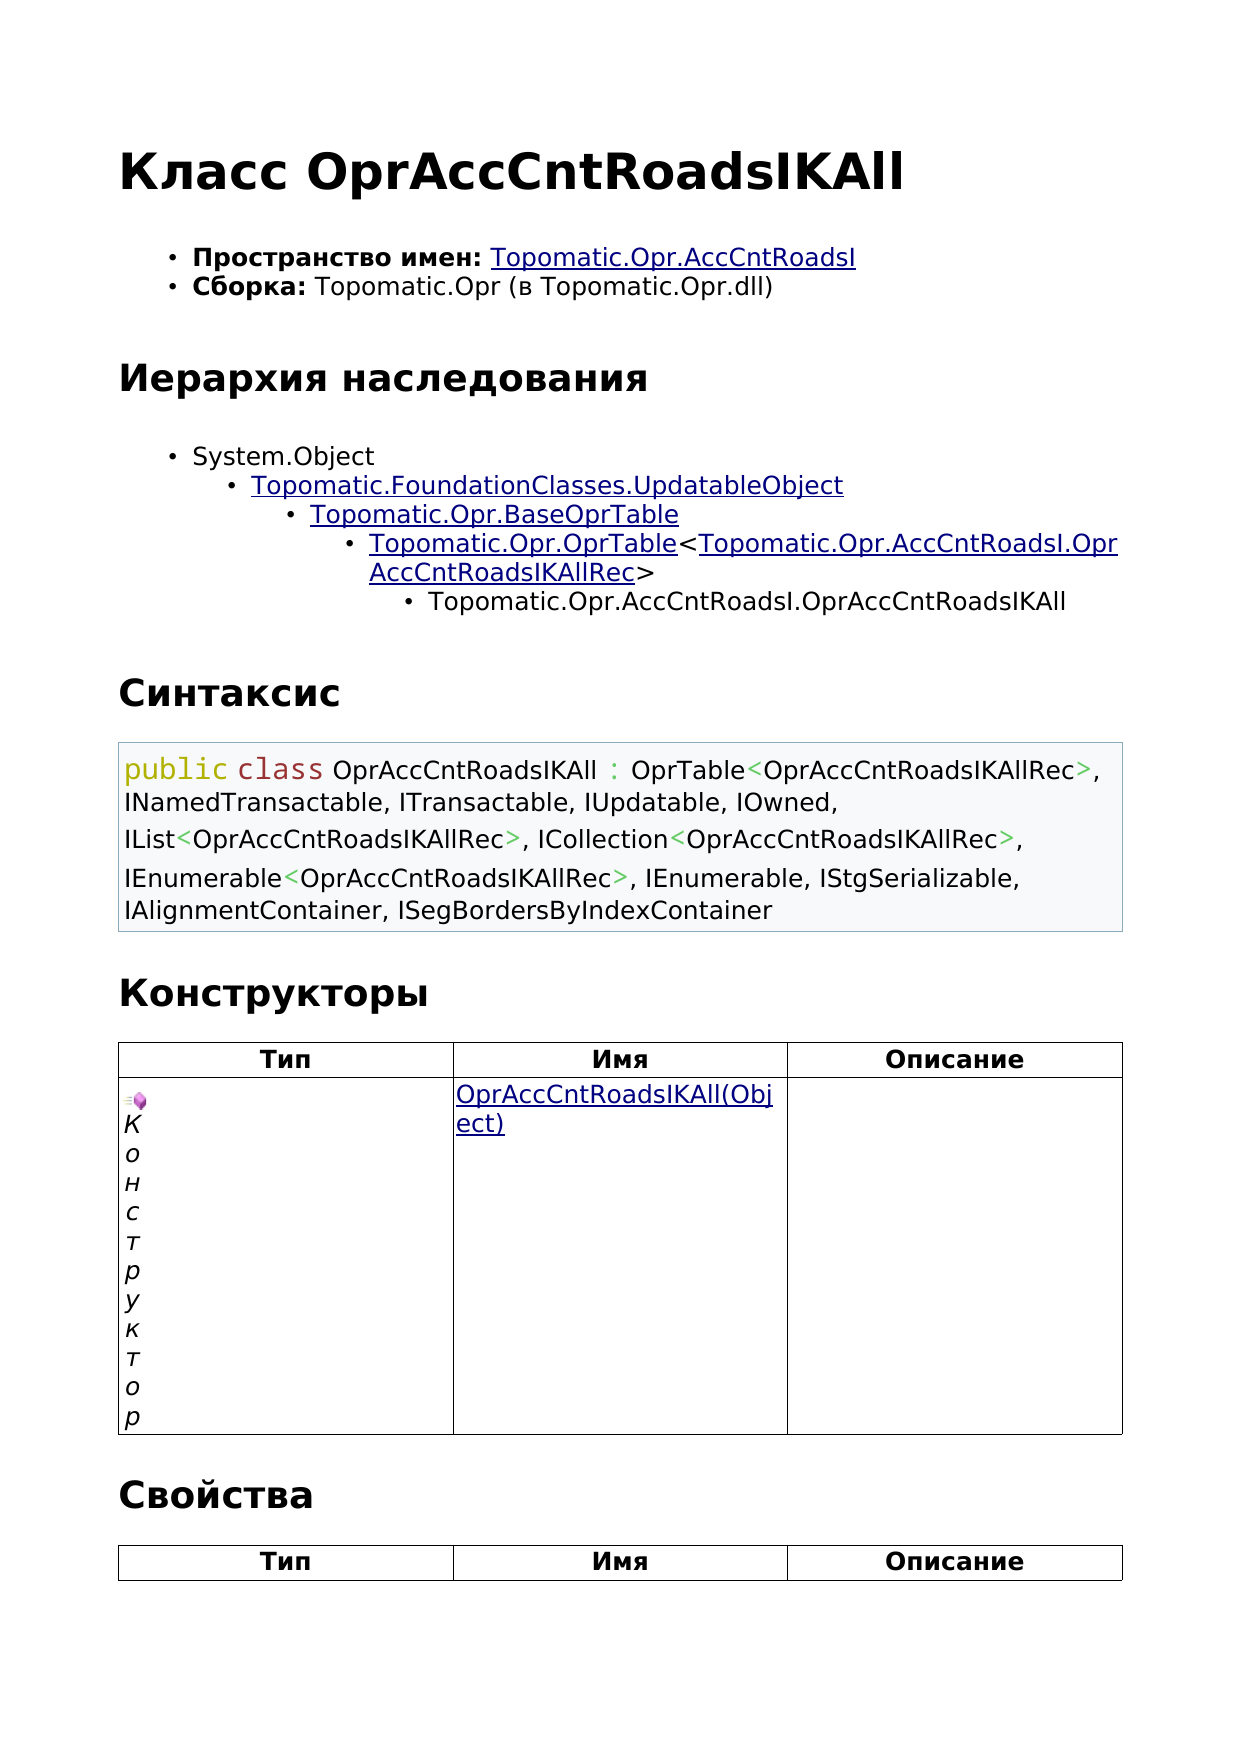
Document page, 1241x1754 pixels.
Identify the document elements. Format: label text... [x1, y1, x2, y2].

list Topomatic.Opr.BaseOprTable [295, 500, 1122, 529]
list Topomatic.FoundationClasses.UpdatableObject [236, 471, 1122, 500]
subtitle Иерархия наследования [118, 356, 1122, 400]
table_header public class OprAccCntRoadsIKAll : OprTable<OprAccCntRoadsIKAllRec>, INamedTransactable, ITransactable, IUpdatable, IOwned, IList<OprAccCntRoadsIKAllRec>, ICollection<OprAccCntRoadsIKAllRec>, IEnumerable<OprAccCntRoadsIKAllRec>, IEnumerable, IStgSerializable, IAlignmentContainer, ISegBordersByIndexContainer [119, 743, 1122, 931]
picture [121, 1092, 147, 1110]
table_header Описание [788, 1546, 1122, 1580]
list Topomatic.Opr.AccCntRoadsI.OprAccCntRoadsIKAll [413, 588, 1122, 617]
table_cell [788, 1078, 1122, 1434]
list Сборка: Topomatic.Opr (в Topomatic.Opr.dll) [177, 272, 1122, 302]
list System.Object [177, 442, 1122, 471]
subtitle Конструкторы [118, 971, 1122, 1015]
table_header Описание [788, 1043, 1122, 1077]
table_header Тип [119, 1043, 453, 1077]
table_cell [119, 1078, 453, 1434]
subtitle Класс OprAccCntRoadsIKAll [118, 143, 1122, 201]
list Пространство имен: Topomatic.Opr.AccCntRoadsI [177, 243, 1122, 272]
subtitle Свойства [118, 1474, 1122, 1517]
list Topomatic.Opr.OprTable<Topomatic.Opr.AccCntRoadsI.OprAccCntRoadsIKAllRec> [354, 529, 1122, 588]
table_header Имя [454, 1546, 787, 1580]
table_header Имя [454, 1043, 787, 1077]
table_cell OprAccCntRoadsIKAll(Object) [454, 1078, 787, 1434]
subtitle Синтаксис [118, 671, 1122, 715]
table_header Тип [119, 1546, 453, 1580]
